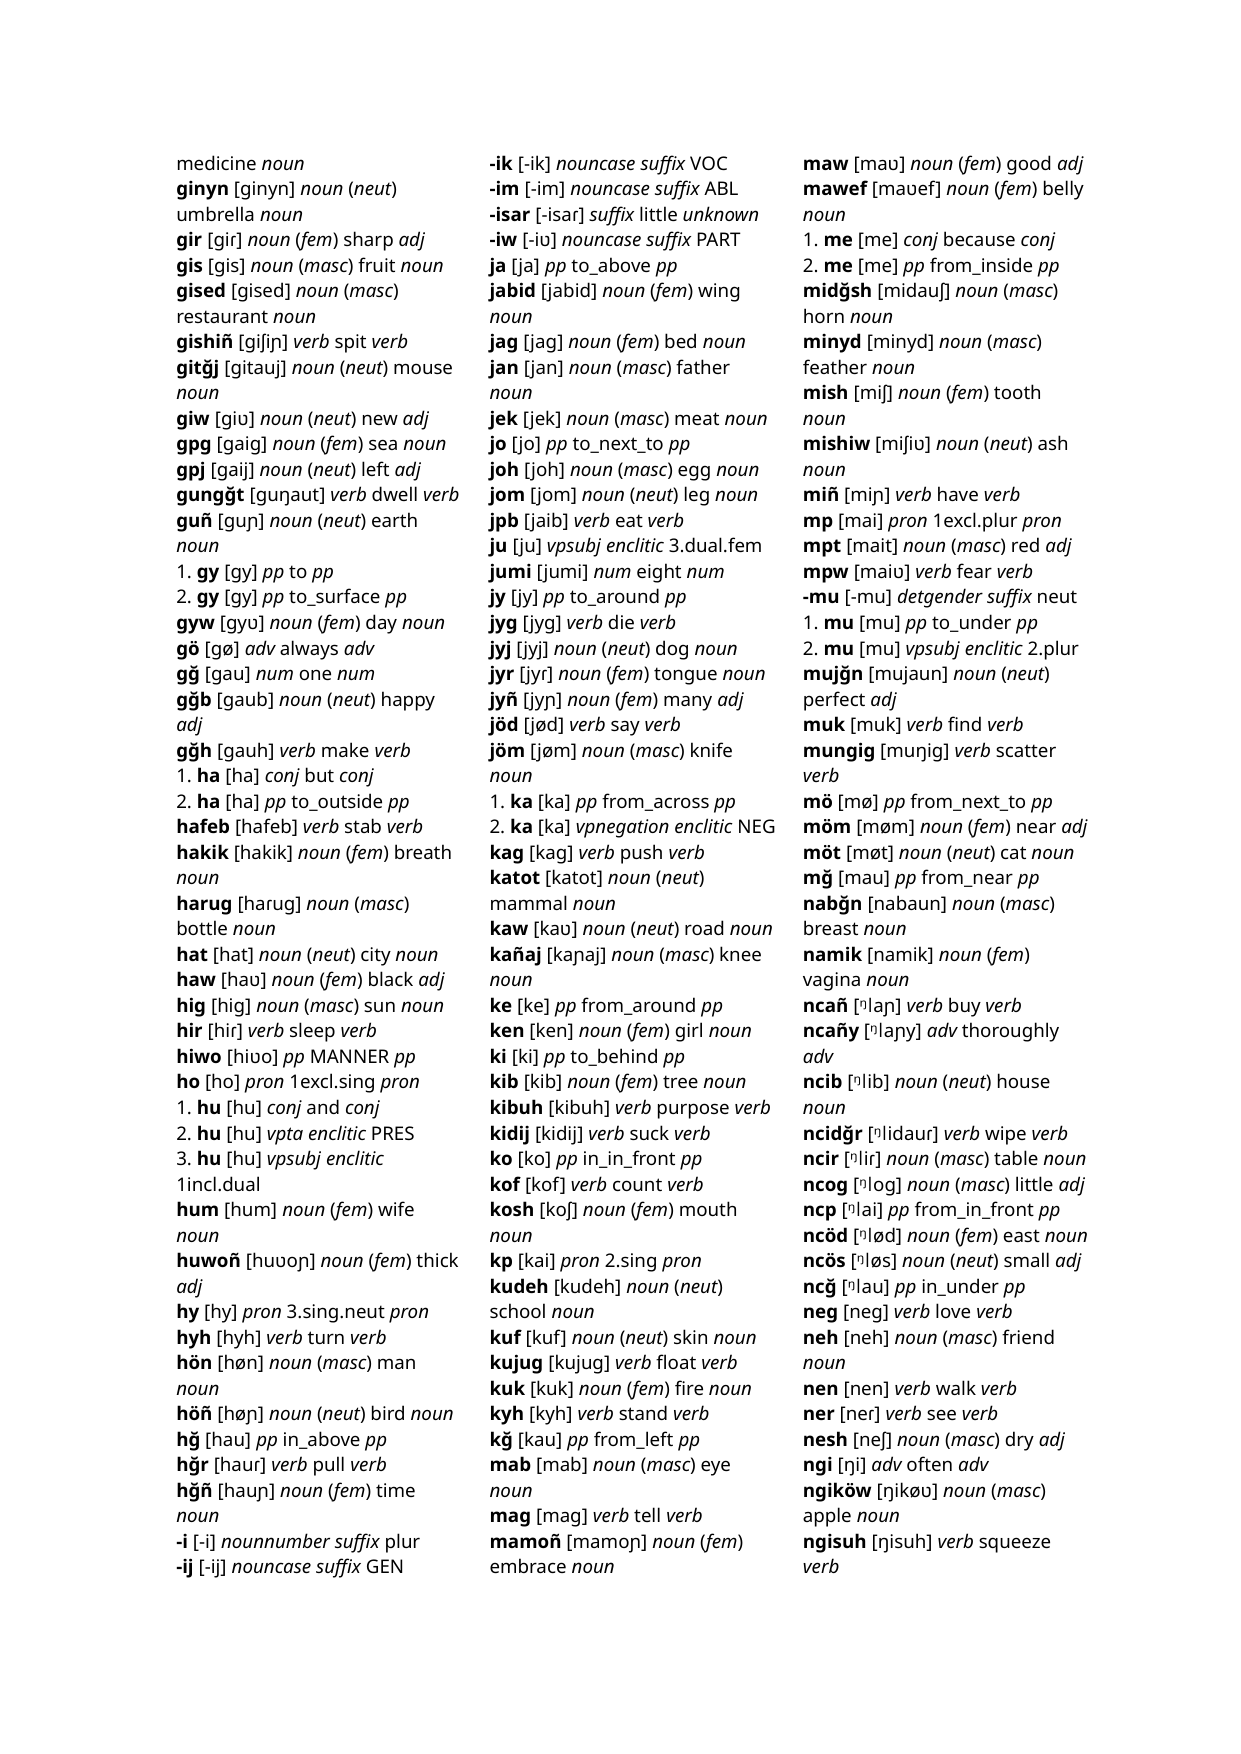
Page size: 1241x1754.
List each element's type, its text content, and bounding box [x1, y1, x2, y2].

text hğ [hau] pp in_above pp [176, 1426, 463, 1452]
text ko [ko] pp in_in_front pp [489, 1145, 777, 1171]
text 1. mu [mu] pp to_under pp [803, 609, 1090, 635]
text ncös [ᵑǀøs] noun (neut) small adj [803, 1247, 1090, 1273]
text medicine noun [176, 150, 463, 176]
text jöm [jøm] noun (masc) knife noun [489, 737, 777, 788]
text kibuh [kibuh] verb purpose verb [489, 1094, 777, 1120]
text ncp [ᵑǀai] pp from_in_front pp [803, 1196, 1090, 1222]
text jom [jom] noun (neut) leg noun [489, 482, 777, 507]
text kib [kib] noun (fem) tree noun [489, 1069, 777, 1094]
text neh [neh] noun (masc) friend noun [803, 1324, 1090, 1375]
text kag [kaɡ] verb push verb [489, 839, 777, 864]
text gyw [ɡyʋ] noun (fem) day noun [176, 609, 463, 635]
text ncğ [ᵑǀau] pp in_under pp [803, 1273, 1090, 1298]
text gungğt [ɡuŋaut] verb dwell verb [176, 482, 463, 507]
text kañaj [kaɲaj] noun (masc) knee noun [489, 941, 777, 992]
text hakik [hakik] noun (fem) breath noun [176, 839, 463, 890]
text huwoñ [huʋoɲ] noun (fem) thick adj [176, 1247, 463, 1298]
text hğñ [hauɲ] noun (fem) time noun [176, 1477, 463, 1528]
text neg [neɡ] verb love verb [803, 1298, 1090, 1324]
text gir [ɡiɾ] noun (fem) sharp adj [176, 227, 463, 252]
text ncog [ᵑǀoɡ] noun (masc) little adj [803, 1171, 1090, 1196]
text möt [møt] noun (neut) cat noun [803, 839, 1090, 864]
text kuf [kuf] noun (neut) skin noun [489, 1324, 777, 1349]
text ncañ [ᵑǀaɲ] verb buy verb [803, 992, 1090, 1018]
text mawef [maʋef] noun (fem) belly noun [803, 176, 1090, 227]
text hğr [hauɾ] verb pull verb [176, 1452, 463, 1477]
text ngi [ŋi] adv often adv [803, 1452, 1090, 1477]
text kyh [kyh] verb stand verb [489, 1401, 777, 1426]
text nesh [neʃ] noun (masc) dry adj [803, 1426, 1090, 1452]
text jy [jy] pp to_around pp [489, 584, 777, 609]
text ki [ki] pp to_behind pp [489, 1043, 777, 1069]
text jöd [jød] verb say verb [489, 711, 777, 737]
text kğ [kau] pp from_left pp [489, 1426, 777, 1452]
text -mu [-mu] detgender suffix neut [803, 584, 1090, 609]
text ja [ja] pp to_above pp [489, 252, 777, 278]
text hum [hum] noun (fem) wife noun [176, 1196, 463, 1247]
text gpg [ɡaiɡ] noun (fem) sea noun [176, 431, 463, 456]
text 1. hu [hu] conj and conj [176, 1094, 463, 1120]
text kujug [kujuɡ] verb float verb [489, 1349, 777, 1375]
text ncib [ᵑǀib] noun (neut) house noun [803, 1069, 1090, 1120]
text jyr [jyɾ] noun (fem) tongue noun [489, 660, 777, 686]
text ginyn [ɡinyn] noun (neut) umbrella noun [176, 176, 463, 227]
text mag [maɡ] verb tell verb [489, 1503, 777, 1528]
text minyd [minyd] noun (masc) feather noun [803, 329, 1090, 380]
text 2. ka [ka] vpnegation enclitic NEG [489, 813, 777, 839]
text ner [neɾ] verb see verb [803, 1401, 1090, 1426]
text -ik [-ik] nouncase suffix VOC [489, 150, 777, 176]
text kof [kof] verb count verb [489, 1171, 777, 1196]
text hafeb [hafeb] verb stab verb [176, 813, 463, 839]
text 2. gy [ɡy] pp to_surface pp [176, 584, 463, 609]
text jpb [jaib] verb eat verb [489, 507, 777, 533]
text höñ [høɲ] noun (neut) bird noun [176, 1401, 463, 1426]
text 2. ha [ha] pp to_outside pp [176, 788, 463, 813]
text 2. me [me] pp from_inside pp [803, 252, 1090, 278]
text mungig [muŋiɡ] verb scatter verb [803, 737, 1090, 788]
text hön [høn] noun (masc) man noun [176, 1349, 463, 1401]
text gğ [ɡau] num one num [176, 660, 463, 686]
text katot [katot] noun (neut) mammal noun [489, 864, 777, 916]
text mishiw [miʃiʋ] noun (neut) ash noun [803, 431, 1090, 482]
text gitğj [ɡitauj] noun (neut) mouse noun [176, 354, 463, 405]
text kosh [koʃ] noun (fem) mouth noun [489, 1196, 777, 1247]
text 1. ka [ka] pp from_across pp [489, 788, 777, 813]
text mğ [mau] pp from_near pp [803, 864, 1090, 890]
text miñ [miɲ] verb have verb [803, 482, 1090, 507]
text -ij [-ij] nouncase suffix GEN [176, 1554, 463, 1579]
text jyg [jyɡ] verb die verb [489, 609, 777, 635]
text -i [-i] nounnumber suffix plur [176, 1528, 463, 1554]
text hiwo [hiʋo] pp MANNER pp [176, 1043, 463, 1069]
text gğh [ɡauh] verb make verb [176, 737, 463, 762]
text jek [jek] noun (masc) meat noun [489, 405, 777, 431]
text guñ [ɡuɲ] noun (neut) earth noun [176, 507, 463, 558]
text mpw [maiʋ] verb fear verb [803, 558, 1090, 584]
text mpt [mait] noun (masc) red adj [803, 533, 1090, 558]
text kp [kai] pron 2.sing pron [489, 1247, 777, 1273]
text jabid [jabid] noun (fem) wing noun [489, 278, 777, 329]
text kaw [kaʋ] noun (neut) road noun [489, 916, 777, 941]
text jumi [jumi] num eight num [489, 558, 777, 584]
text ngisuh [ŋisuh] verb squeeze verb [803, 1528, 1090, 1579]
text -iw [-iʋ] nouncase suffix PART [489, 227, 777, 252]
text maw [maʋ] noun (fem) good adj [803, 150, 1090, 176]
text gishiñ [ɡiʃiɲ] verb spit verb [176, 329, 463, 354]
text gğb [ɡaub] noun (neut) happy adj [176, 686, 463, 737]
text mujğn [mujaun] noun (neut) perfect adj [803, 660, 1090, 711]
text ncañy [ᵑǀaɲy] adv thoroughly adv [803, 1018, 1090, 1069]
text gis [ɡis] noun (masc) fruit noun [176, 252, 463, 278]
text kudeh [kudeh] noun (neut) school noun [489, 1273, 777, 1324]
text hig [hiɡ] noun (masc) sun noun [176, 992, 463, 1018]
text harug [haɾuɡ] noun (masc) bottle noun [176, 890, 463, 941]
text mp [mai] pron 1excl.plur pron [803, 507, 1090, 533]
text gised [ɡised] noun (masc) restaurant noun [176, 278, 463, 329]
text jag [jaɡ] noun (fem) bed noun [489, 329, 777, 354]
text 1. gy [ɡy] pp to pp [176, 558, 463, 584]
text ncöd [ᵑǀød] noun (fem) east noun [803, 1222, 1090, 1247]
text gpj [ɡaij] noun (neut) left adj [176, 456, 463, 482]
text ncidğr [ᵑǀidauɾ] verb wipe verb [803, 1120, 1090, 1145]
text hat [hat] noun (neut) city noun [176, 941, 463, 967]
text jan [jan] noun (masc) father noun [489, 354, 777, 405]
text hy [hy] pron 3.sing.neut pron [176, 1298, 463, 1324]
text mamoñ [mamoɲ] noun (fem) embrace noun [489, 1528, 777, 1579]
text ju [ju] vpsubj enclitic 3.dual.fem [489, 533, 777, 558]
text ncir [ᵑǀiɾ] noun (masc) table noun [803, 1145, 1090, 1171]
text jo [jo] pp to_next_to pp [489, 431, 777, 456]
text joh [joh] noun (masc) egg noun [489, 456, 777, 482]
text nen [nen] verb walk verb [803, 1375, 1090, 1401]
text ngiköw [ŋikøʋ] noun (masc) apple noun [803, 1477, 1090, 1528]
text 3. hu [hu] vpsubj enclitic 1incl.dual [176, 1145, 463, 1196]
text möm [møm] noun (fem) near adj [803, 813, 1090, 839]
text muk [muk] verb find verb [803, 711, 1090, 737]
text 1. ha [ha] conj but conj [176, 762, 463, 788]
text haw [haʋ] noun (fem) black adj [176, 967, 463, 992]
text hir [hiɾ] verb sleep verb [176, 1018, 463, 1043]
text -im [-im] nouncase suffix ABL [489, 176, 777, 201]
text ken [ken] noun (fem) girl noun [489, 1018, 777, 1043]
text mish [miʃ] noun (fem) tooth noun [803, 380, 1090, 431]
text kuk [kuk] noun (fem) fire noun [489, 1375, 777, 1401]
text -isar [-isaɾ] suffix little unknown [489, 201, 777, 227]
text midğsh [midauʃ] noun (masc) horn noun [803, 278, 1090, 329]
text gö [ɡø] adv always adv [176, 635, 463, 660]
text giw [ɡiʋ] noun (neut) new adj [176, 405, 463, 431]
text mö [mø] pp from_next_to pp [803, 788, 1090, 813]
text 2. mu [mu] vpsubj enclitic 2.plur [803, 635, 1090, 660]
text nabğn [nabaun] noun (masc) breast noun [803, 890, 1090, 941]
text hyh [hyh] verb turn verb [176, 1324, 463, 1349]
text 1. me [me] conj because conj [803, 227, 1090, 252]
text kidij [kidij] verb suck verb [489, 1120, 777, 1145]
text jyñ [jyɲ] noun (fem) many adj [489, 686, 777, 711]
text namik [namik] noun (fem) vagina noun [803, 941, 1090, 992]
text 2. hu [hu] vpta enclitic PRES [176, 1120, 463, 1145]
text ho [ho] pron 1excl.sing pron [176, 1069, 463, 1094]
text ke [ke] pp from_around pp [489, 992, 777, 1018]
text mab [mab] noun (masc) eye noun [489, 1452, 777, 1503]
text jyj [jyj] noun (neut) dog noun [489, 635, 777, 660]
